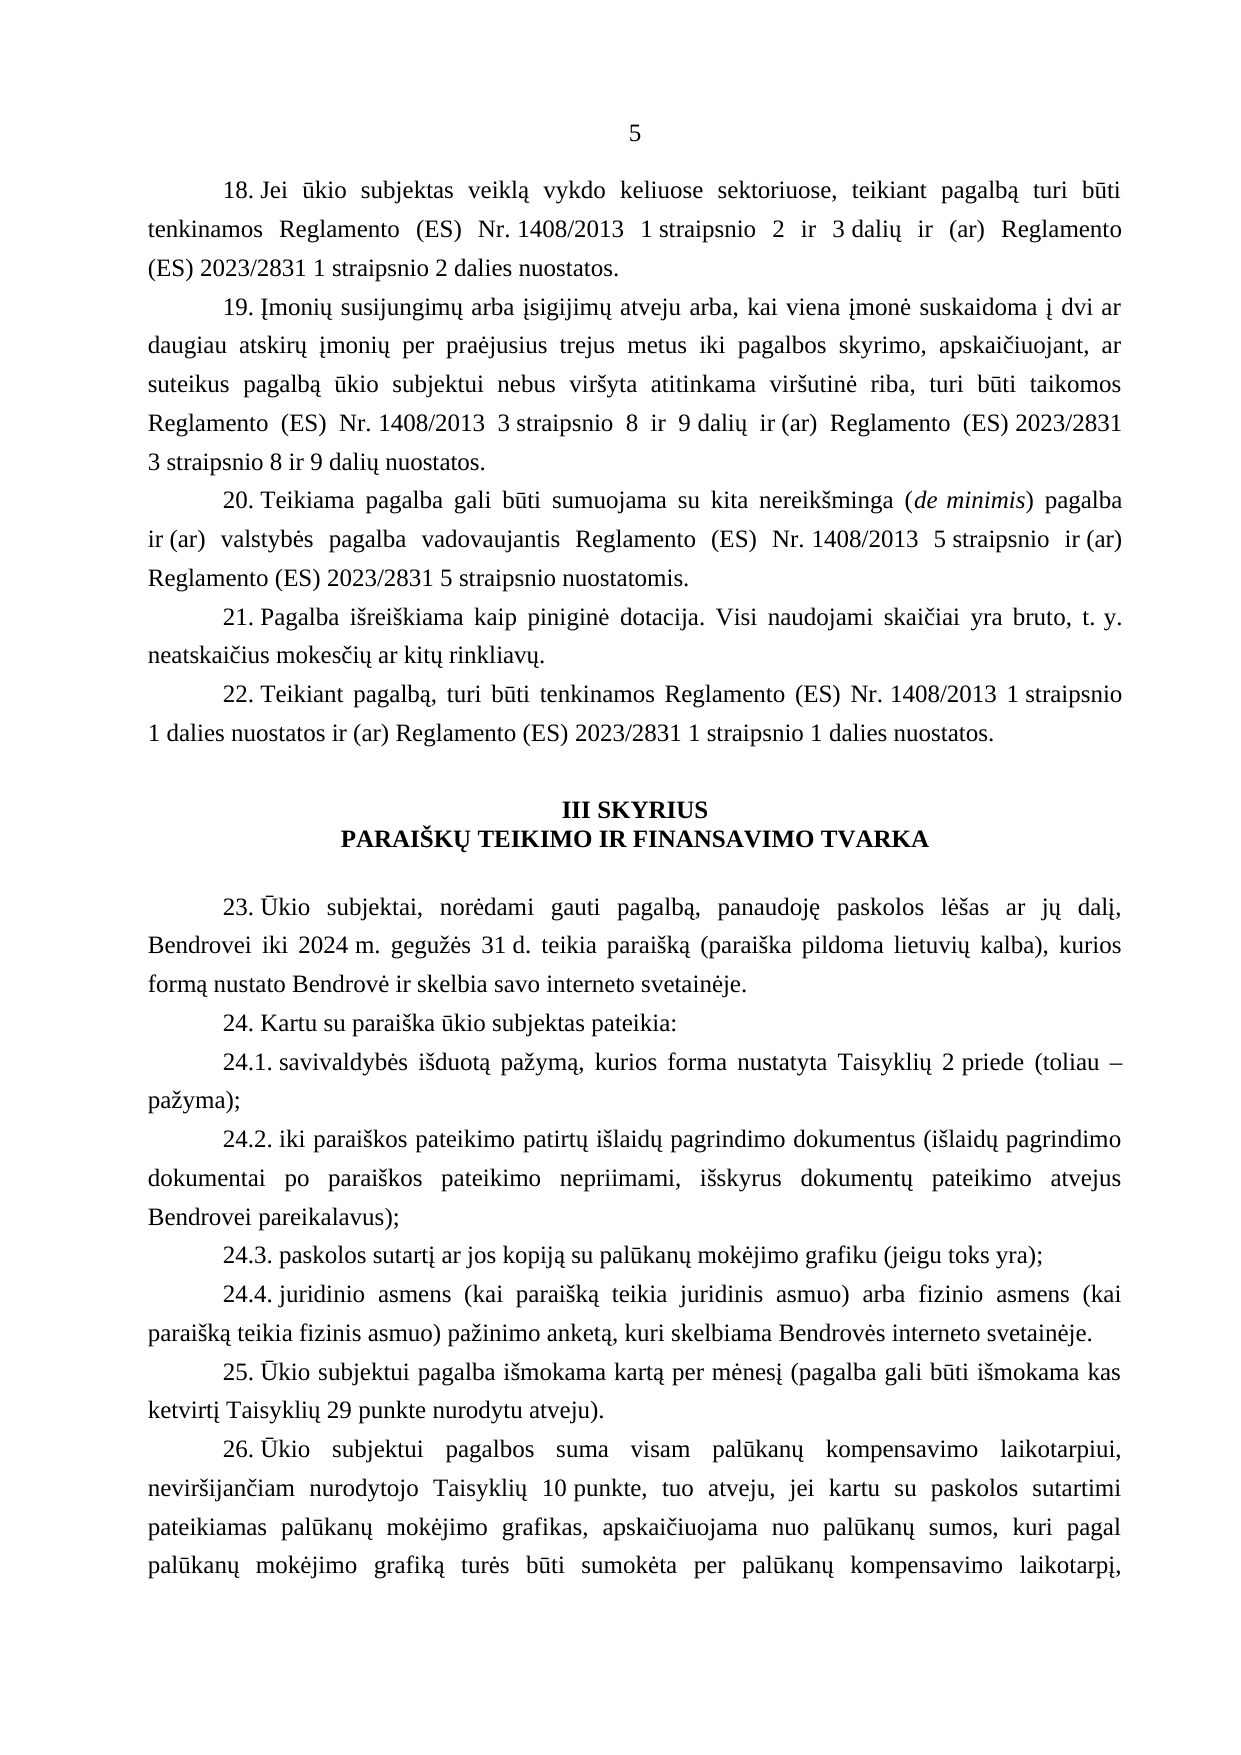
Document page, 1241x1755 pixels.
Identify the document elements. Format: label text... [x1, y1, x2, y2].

text 24.4. juridinio asmens (kai paraišką teikia juridinis asmuo) arba fizinio asmens (kai paraišką teikia fizinis asmuo) pažinimo anketą, kuri skelbiama Bendrovės interneto svetainėje. [148, 1279, 1122, 1347]
text 24.2. iki paraiškos pateikimo patirtų išlaidų pagrindimo dokumentus (išlaidų pagrindimo dokumentai po paraiškos pateikimo nepriimami, išskyrus dokumentų pateikimo atvejus Bendrovei pareikalavus); [148, 1124, 1122, 1231]
text 21. Pagalba išreiškiama kaip piniginė dotacija. Visi naudojami skaičiai yra bruto, t. y. neatskaičius mokesčių ar kitų rinkliavų. [148, 602, 1122, 669]
text 18. Jei ūkio subjektas veiklą vykdo keliuose sektoriuose, teikiant pagalbą turi būti tenkinamos Reglamento (ES) Nr. 1408/2013 1 straipsnio 2 ir 3 dalių ir (ar) Reglamento (ES) 2023/2831 1 straipsnio 2 dalies nuostatos. [148, 176, 1122, 282]
text 25. Ūkio subjektui pagalba išmokama kartą per mėnesį (pagalba gali būti išmokama kas ketvirtį Taisyklių 29 punkte nurodytu atveju). [148, 1357, 1122, 1424]
text 26. Ūkio subjektui pagalbos suma visam palūkanų kompensavimo laikotarpiui, neviršijančiam nurodytojo Taisyklių 10 punkte, tuo atveju, jei kartu su paskolos sutartimi pateikiamas palūkanų mokėjimo grafikas, apskaičiuojama nuo palūkanų sumos, kuri pagal palūkanų mokėjimo grafiką turės būti sumokėta per palūkanų kompensavimo laikotarpį, [148, 1434, 1122, 1579]
text 20. Teikiama pagalba gali būti sumuojama su kita nereikšminga (de minimis) pagalba ir (ar) valstybės pagalba vadovaujantis Reglamento (ES) Nr. 1408/2013 5 straipsnio ir (ar) Reglamento (ES) 2023/2831 5 straipsnio nuostatomis. [148, 486, 1122, 592]
text PARAIŠKŲ TEIKIMO IR FINANSAVIMO TVARKA [148, 824, 1122, 853]
text 24.1. savivaldybės išduotą pažymą, kurios forma nustatyta Taisyklių 2 priede (toliau – pažyma); [148, 1047, 1122, 1114]
text 24.3. paskolos sutartį ar jos kopiją su palūkanų mokėjimo grafiku (jeigu toks yra); [148, 1241, 1122, 1269]
text 19. Įmonių susijungimų arba įsigijimų atveju arba, kai viena įmonė suskaidoma į dvi ar daugiau atskirų įmonių per praėjusius trejus metus iki pagalbos skyrimo, apskaičiuojant, ar suteikus pagalbą ūkio subjektui nebus viršyta atitinkama viršutinė riba, turi būti taikomos Reglamento (ES) Nr. 1408/2013 3 straipsnio 8 ir 9 dalių ir (ar) Reglamento (ES) 2023/2831 3 straipsnio 8 ir 9 dalių nuostatos. [148, 292, 1122, 476]
text 23. Ūkio subjektai, norėdami gauti pagalbą, panaudoję paskolos lėšas ar jų dalį, Bendrovei iki 2024 m. gegužės 31 d. teikia paraišką (paraiška pildoma lietuvių kalba), kurios formą nustato Bendrovė ir skelbia savo interneto svetainėje. [148, 892, 1122, 998]
text III SKYRIUS [148, 796, 1122, 824]
text 22. Teikiant pagalbą, turi būti tenkinamos Reglamento (ES) Nr. 1408/2013 1 straipsnio 1 dalies nuostatos ir (ar) Reglamento (ES) 2023/2831 1 straipsnio 1 dalies nuostatos. [148, 679, 1122, 747]
text 24. Kartu su paraiška ūkio subjektas pateikia: [148, 1008, 1122, 1037]
